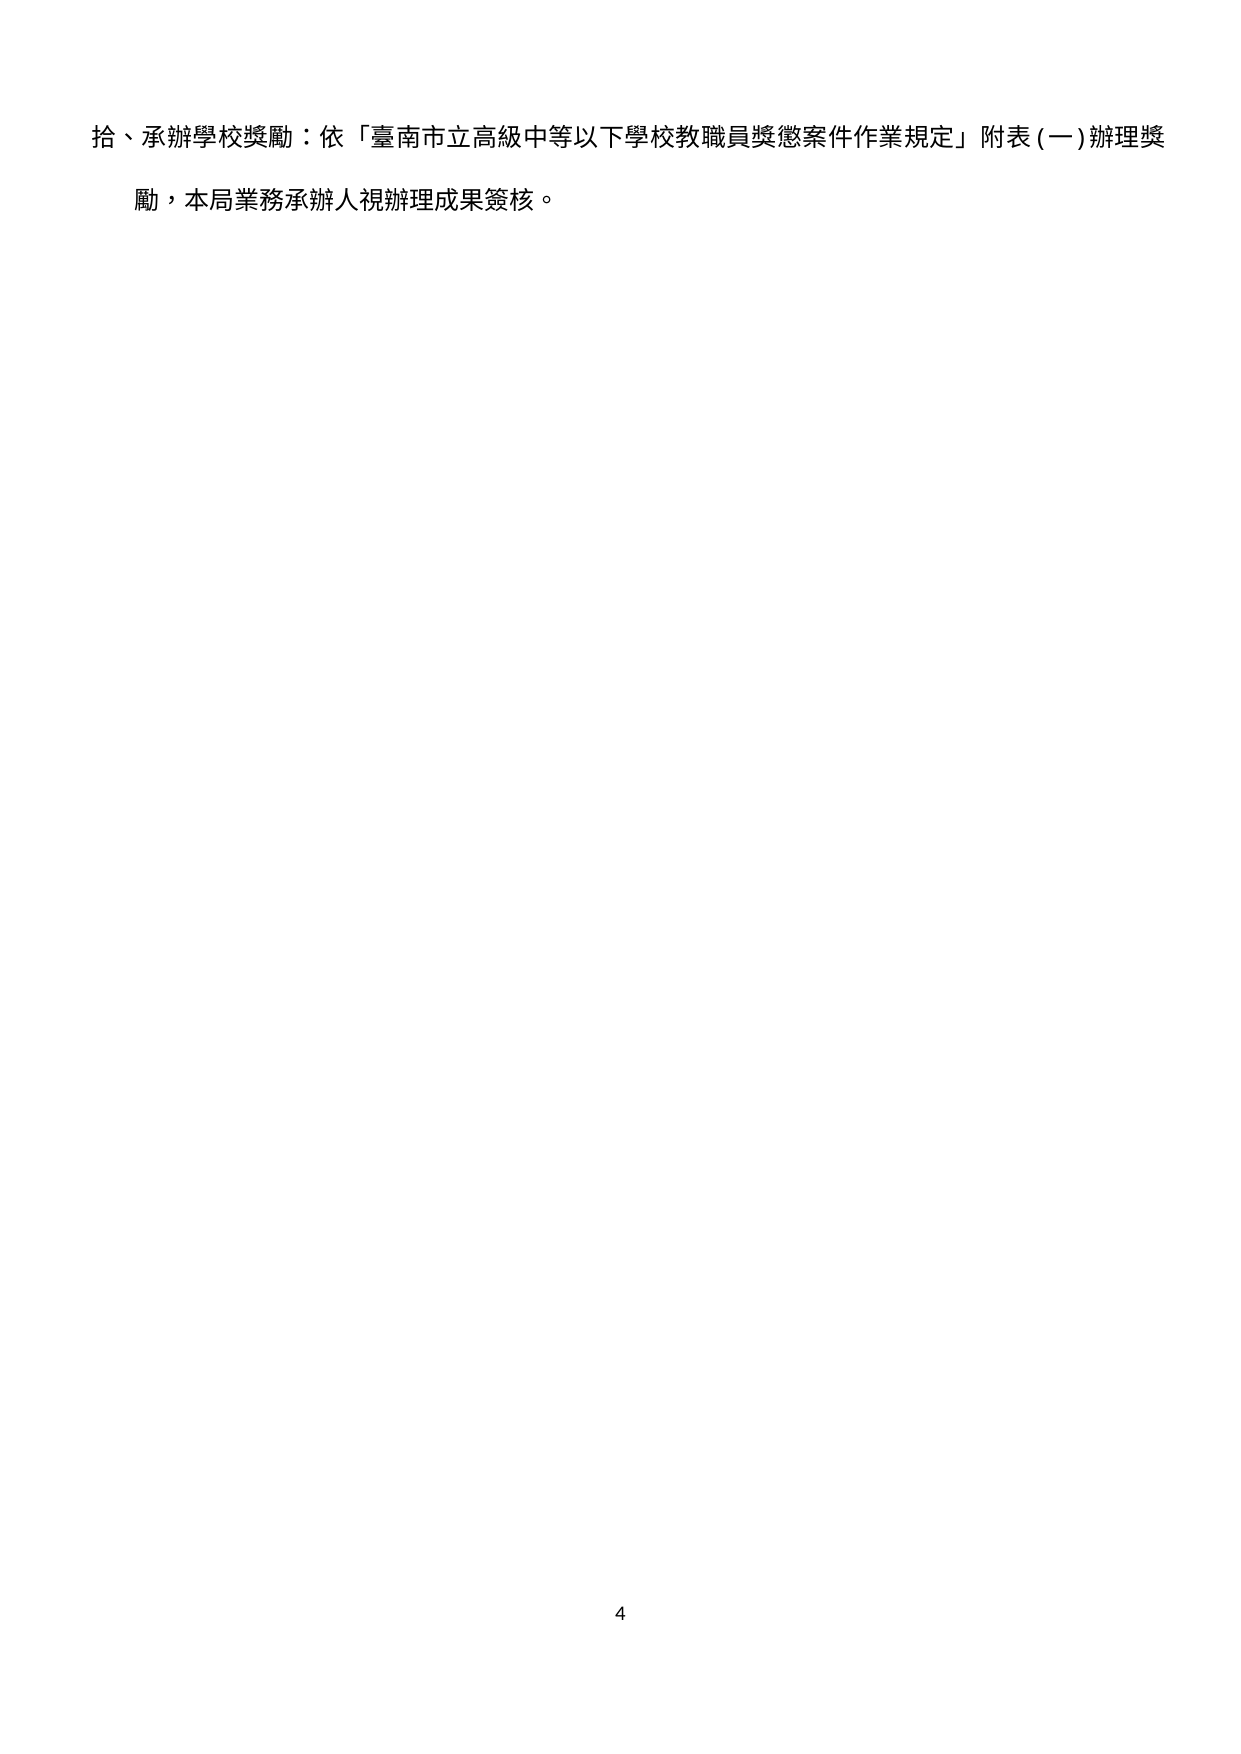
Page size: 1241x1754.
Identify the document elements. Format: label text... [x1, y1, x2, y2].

text 拾、承辦學校獎勵：依「臺南市立高級中等以下學校教職員獎懲案件作業規定」附表(一)辦理獎勵，本局業務承辦人視辦理成果簽核。 [75, 94, 1165, 219]
